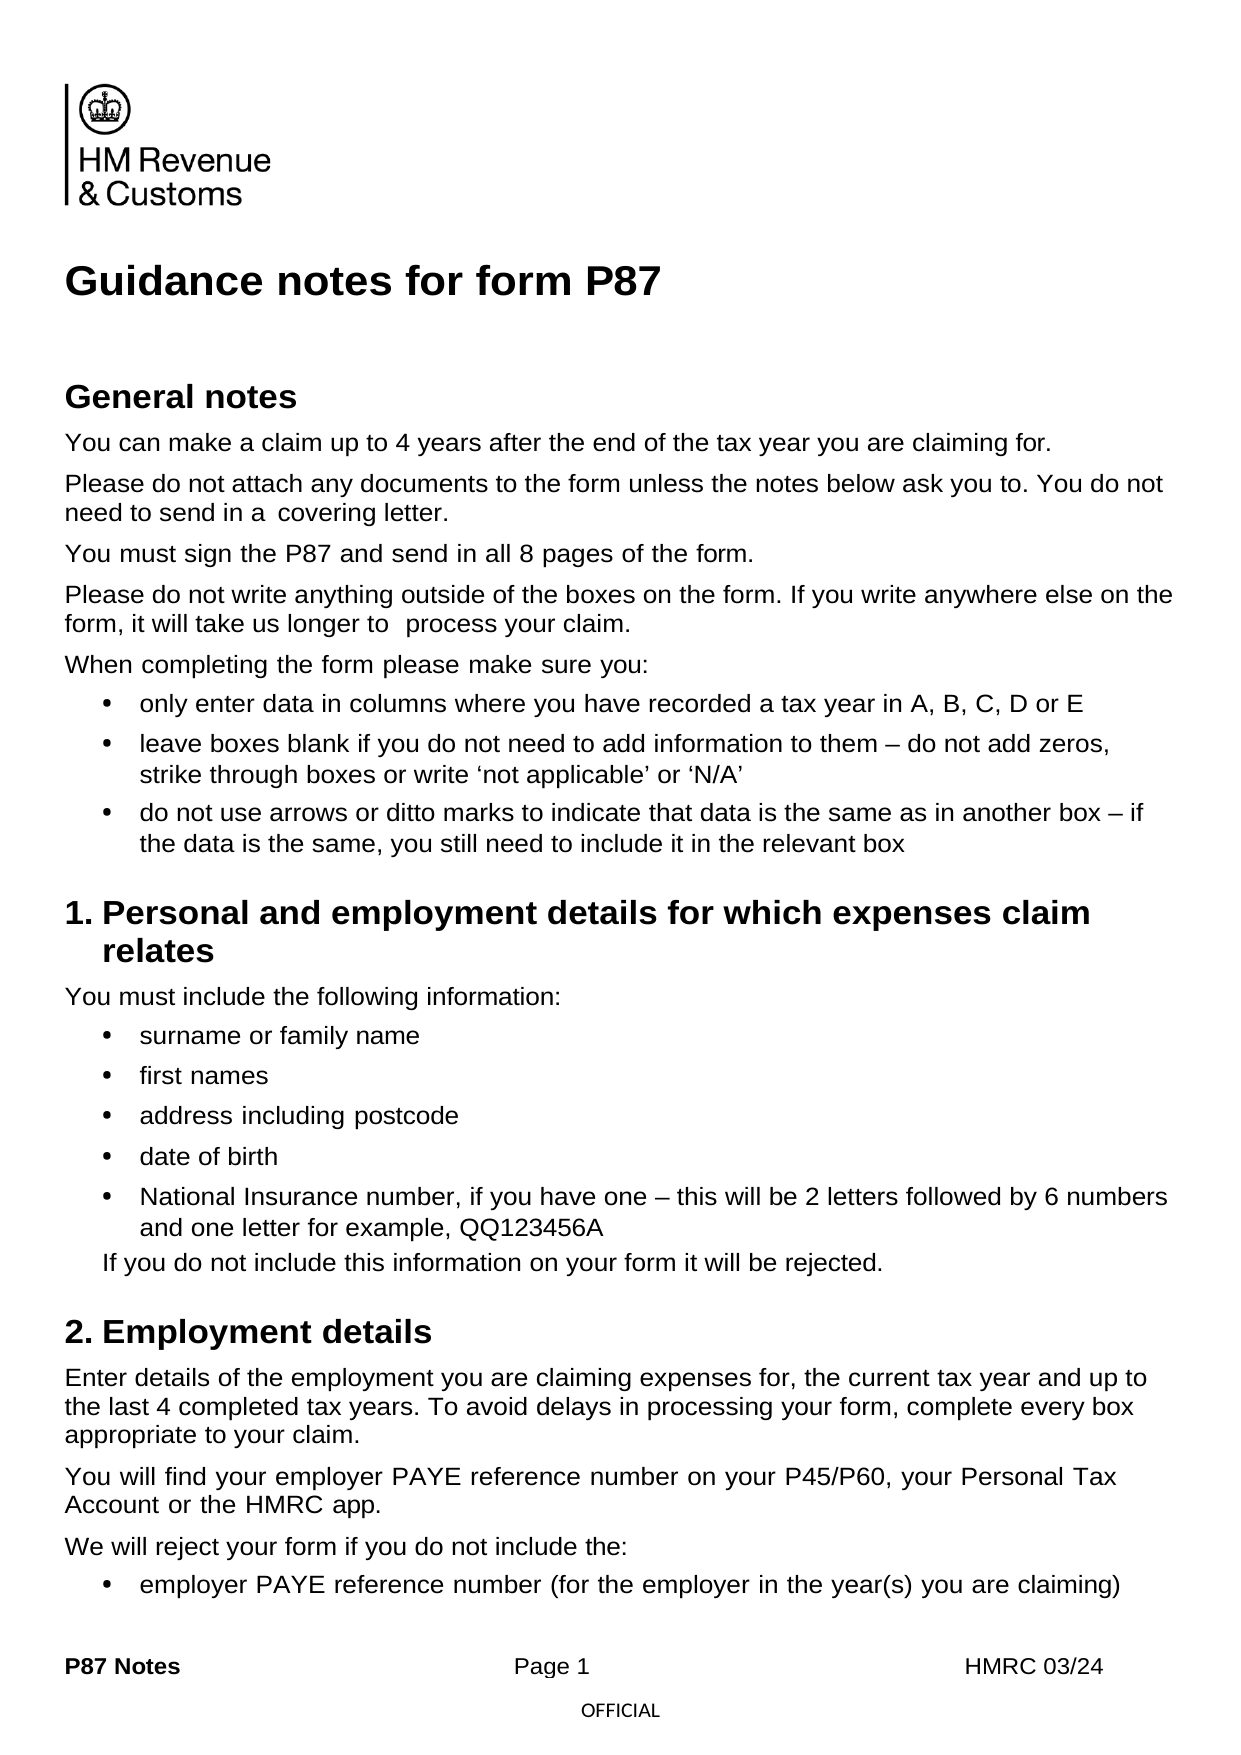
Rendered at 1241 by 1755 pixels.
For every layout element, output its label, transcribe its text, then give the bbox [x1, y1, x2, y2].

subtitle General notes [64, 377, 1176, 415]
text We will reject your form if you do not include the: [64, 1531, 1176, 1560]
list do not use arrows or ditto marks to indicate that data is the same as in another box – if the data is the same, you still need to include it in the relevant box [102, 795, 1176, 857]
list surname or family name [102, 1017, 1176, 1051]
list National Insurance number, if you have one – this will be 2 letters followed by 6 numbers and one letter for example, QQ123456A [102, 1178, 1176, 1241]
text You must sign the P87 and send in all 8 pages of the form. [64, 539, 1176, 568]
subtitle Guidance notes for form P87 [64, 256, 1176, 304]
list employer PAYE reference number (for the employer in the year(s) you are claiming) [102, 1566, 1176, 1601]
text If you do not include this information on your form it will be rejected. [102, 1248, 1176, 1276]
text When completing the form please make sure you: [64, 650, 1176, 679]
subtitle Employment details [64, 1312, 1176, 1350]
list address including postcode [102, 1098, 1176, 1132]
text You can make a claim up to 4 years after the end of the tax year you are claiming for. [64, 428, 1176, 457]
text Please do not write anything outside of the boxes on the form. If you write anywhere else on the form, it will take us longer to process your claim. [64, 580, 1176, 638]
text You must include the following information: [64, 982, 1176, 1011]
list date of birth [102, 1138, 1176, 1172]
text Enter details of the employment you are claiming expenses for, the current tax year and up to the last 4 completed tax years. To avoid delays in processing your form, complete every box appropriate to your claim. [64, 1363, 1176, 1449]
subtitle Personal and employment details for which expenses claim relates [64, 893, 1176, 970]
list leave boxes blank if you do not need to add information to them – do not add zeros, strike through boxes or write ‘not applicable’ or ‘N/A’ [102, 726, 1176, 788]
list first names [102, 1058, 1176, 1092]
list only enter data in columns where you have recorded a tax year in A, B, C, D or E [102, 685, 1176, 719]
text You will find your employer PAYE reference number on your P45/P60, your Personal Tax Account or the HMRC app. [64, 1461, 1176, 1519]
text Please do not attach any documents to the form unless the notes below ask you to. You do not need to send in a covering letter. [64, 469, 1176, 527]
